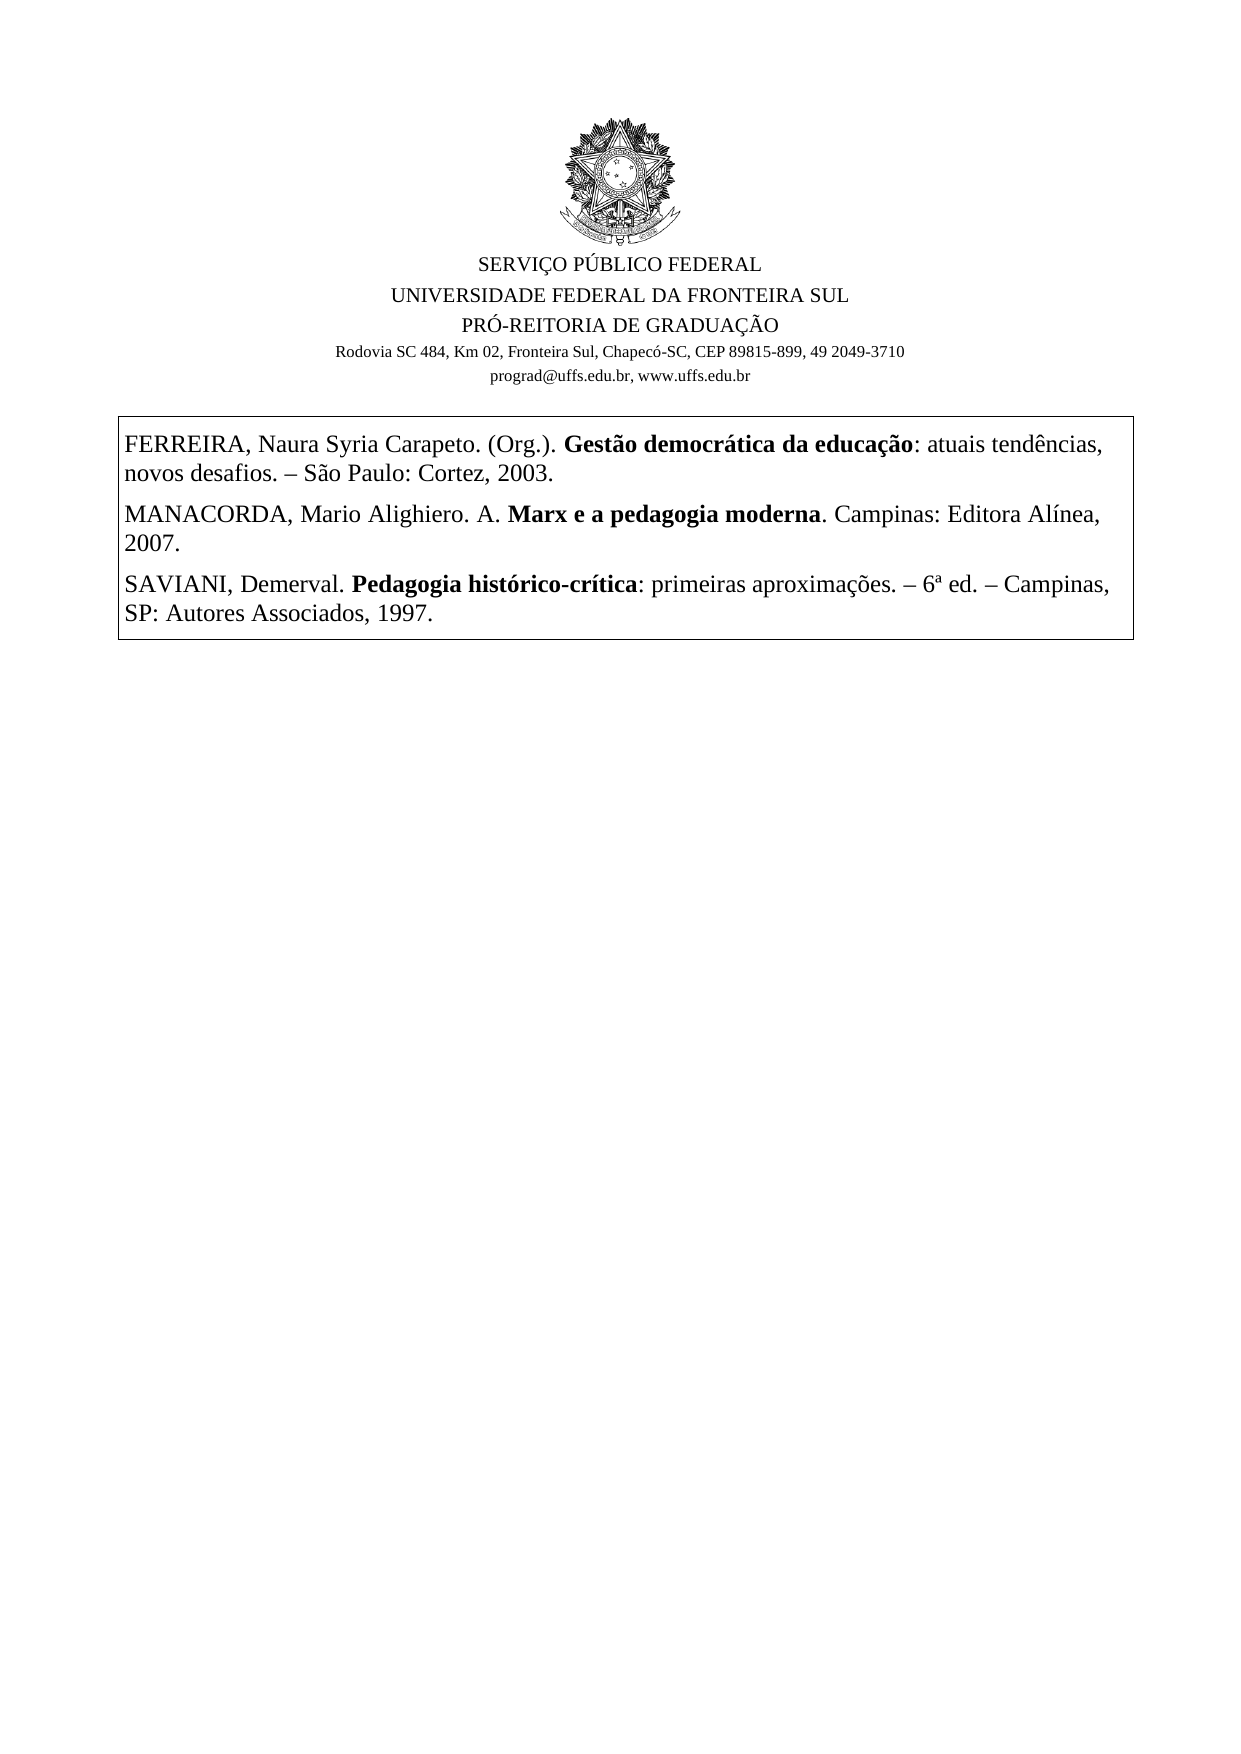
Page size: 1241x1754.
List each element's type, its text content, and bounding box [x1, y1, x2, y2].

table_cell FERREIRA, Naura Syria Carapeto. (Org.). Gestão democrática da educação: atuais tendências, novos desafios. – São Paulo: Cortez, 2003. MANACORDA, Mario Alighiero. A. Marx e a pedagogia moderna. Campinas: Editora Alínea, 2007. SAVIANI, Demerval. Pedagogia histórico-crítica: primeiras aproximações. – 6ª ed. – Campinas, SP: Autores Associados, 1997. [119, 417, 1133, 639]
